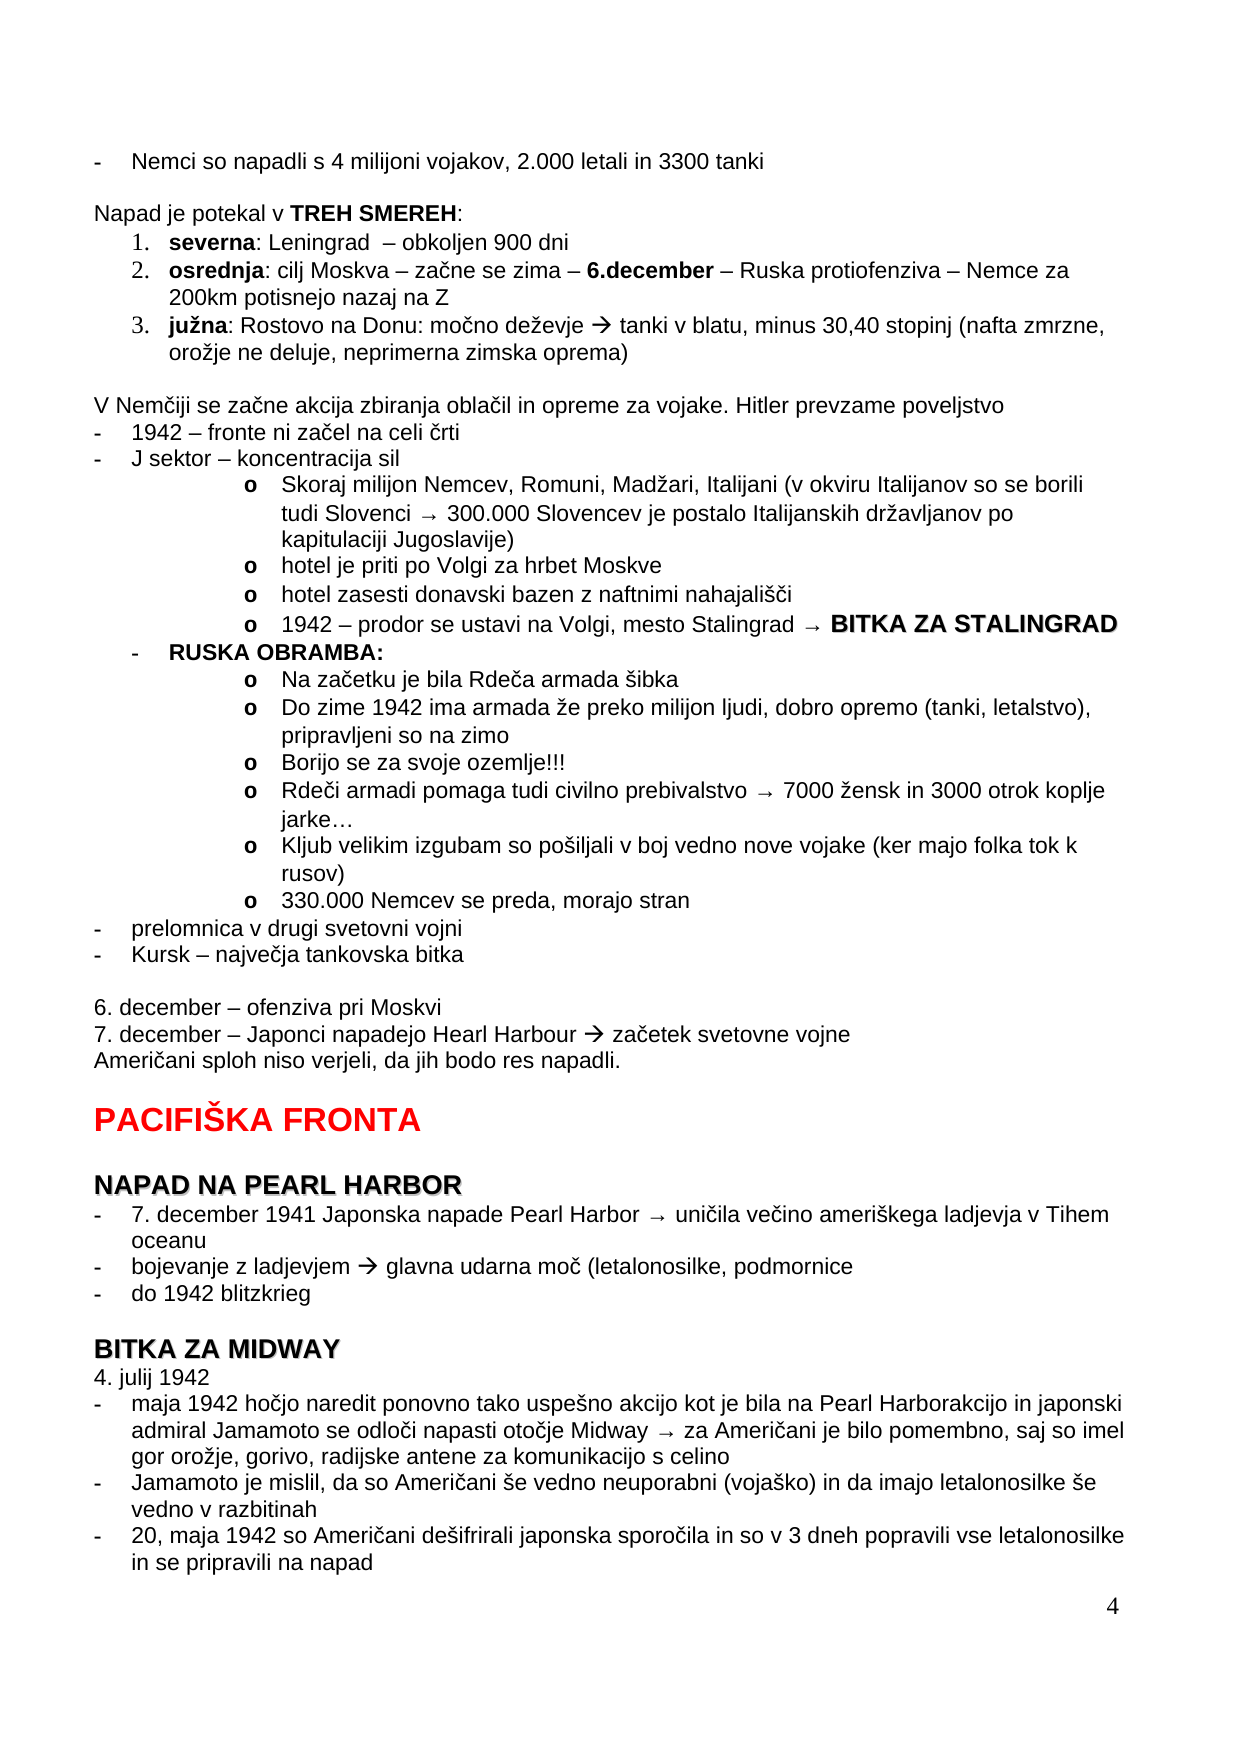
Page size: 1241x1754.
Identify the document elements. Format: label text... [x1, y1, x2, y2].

list bojevanje z ladjevjem  glavna udarna moč (letalonosilke, podmornice [94, 1253, 1125, 1280]
list osrednja: cilj Moskva – začne se zima – 6.december – Ruska protiofenziva – Nemce za 200km potisnejo nazaj na Z [131, 256, 1125, 311]
text Američani sploh niso verjeli, da jih bodo res napadli. [94, 1047, 1125, 1073]
list RUSKA OBRAMBA: [131, 639, 1125, 666]
list Borijo se za svoje ozemlje!!! [244, 749, 1125, 777]
list Kursk – največja tankovska bitka [94, 941, 1125, 968]
list južna: Rostovo na Donu: močno deževje  tanki v blatu, minus 30,40 stopinj (nafta zmrzne, orožje ne deluje, neprimerna zimska oprema) [131, 311, 1125, 366]
list Nemci so napadli s 4 milijoni vojakov, 2.000 letali in 3300 tanki [94, 148, 1125, 174]
list Na začetku je bila Rdeča armada šibka [244, 666, 1125, 694]
list Skoraj milijon Nemcev, Romuni, Madžari, Italijani (v okviru Italijanov so se borili tudi Slovenci → 300.000 Slovencev je postalo Italijanskih državljanov po kapitulaciji Jugoslavije) [244, 471, 1125, 552]
list J sektor – koncentracija sil [94, 445, 1125, 471]
text V Nemčiji se začne akcija zbiranja oblačil in opreme za vojake. Hitler prevzame poveljstvo [94, 392, 1125, 418]
list 7. december 1941 Japonska napade Pearl Harbor → uničila večino ameriškega ladjevja v Tihem oceanu [94, 1201, 1125, 1253]
text Napad je potekal v TREH SMEREH: [94, 200, 1125, 227]
list prelomnica v drugi svetovni vojni [94, 915, 1125, 941]
subtitle NAPAD NA PEARL HARBOR [94, 1169, 1125, 1201]
list maja 1942 hočjo naredit ponovno tako uspešno akcijo kot je bila na Pearl Harborakcijo in japonski admiral Jamamoto se odloči napasti otočje Midway → za Američani je bilo pomembno, saj so imel gor orožje, gorivo, radijske antene za komunikacijo s celino [94, 1390, 1125, 1469]
list do 1942 blitzkrieg [94, 1280, 1125, 1306]
subtitle PACIFIŠKA FRONTA [94, 1099, 1125, 1138]
subtitle BITKA ZA MIDWAY [94, 1333, 1125, 1364]
list 1942 – fronte ni začel na celi črti [94, 418, 1125, 445]
list Rdeči armadi pomaga tudi civilno prebivalstvo → 7000 žensk in 3000 otrok koplje jarke… [244, 777, 1125, 832]
list hotel zasesti donavski bazen z naftnimi nahajališči [244, 581, 1125, 609]
list 20, maja 1942 so Američani dešifrirali japonska sporočila in so v 3 dneh popravili vse letalonosilke in se pripravili na napad [94, 1522, 1125, 1575]
list 1942 – prodor se ustavi na Volgi, mesto Stalingrad → BITKA ZA STALINGRAD [244, 609, 1125, 639]
list Do zime 1942 ima armada že preko milijon ljudi, dobro opremo (tanki, letalstvo), pripravljeni so na zimo [244, 694, 1125, 749]
list Kljub velikim izgubam so pošiljali v boj vedno nove vojake (ker majo folka tok k rusov) [244, 832, 1125, 887]
list Jamamoto je mislil, da so Američani še vedno neuporabni (vojaško) in da imajo letalonosilke še vedno v razbitinah [94, 1469, 1125, 1522]
text 6. december – ofenziva pri Moskvi [94, 994, 1125, 1021]
list 330.000 Nemcev se preda, morajo stran [244, 887, 1125, 915]
list hotel je priti po Volgi za hrbet Moskve [244, 552, 1125, 581]
list severna: Leningrad – obkoljen 900 dni [131, 227, 1125, 256]
text 4. julij 1942 [94, 1364, 1125, 1390]
text 7. december – Japonci napadejo Hearl Harbour  začetek svetovne vojne [94, 1021, 1125, 1047]
